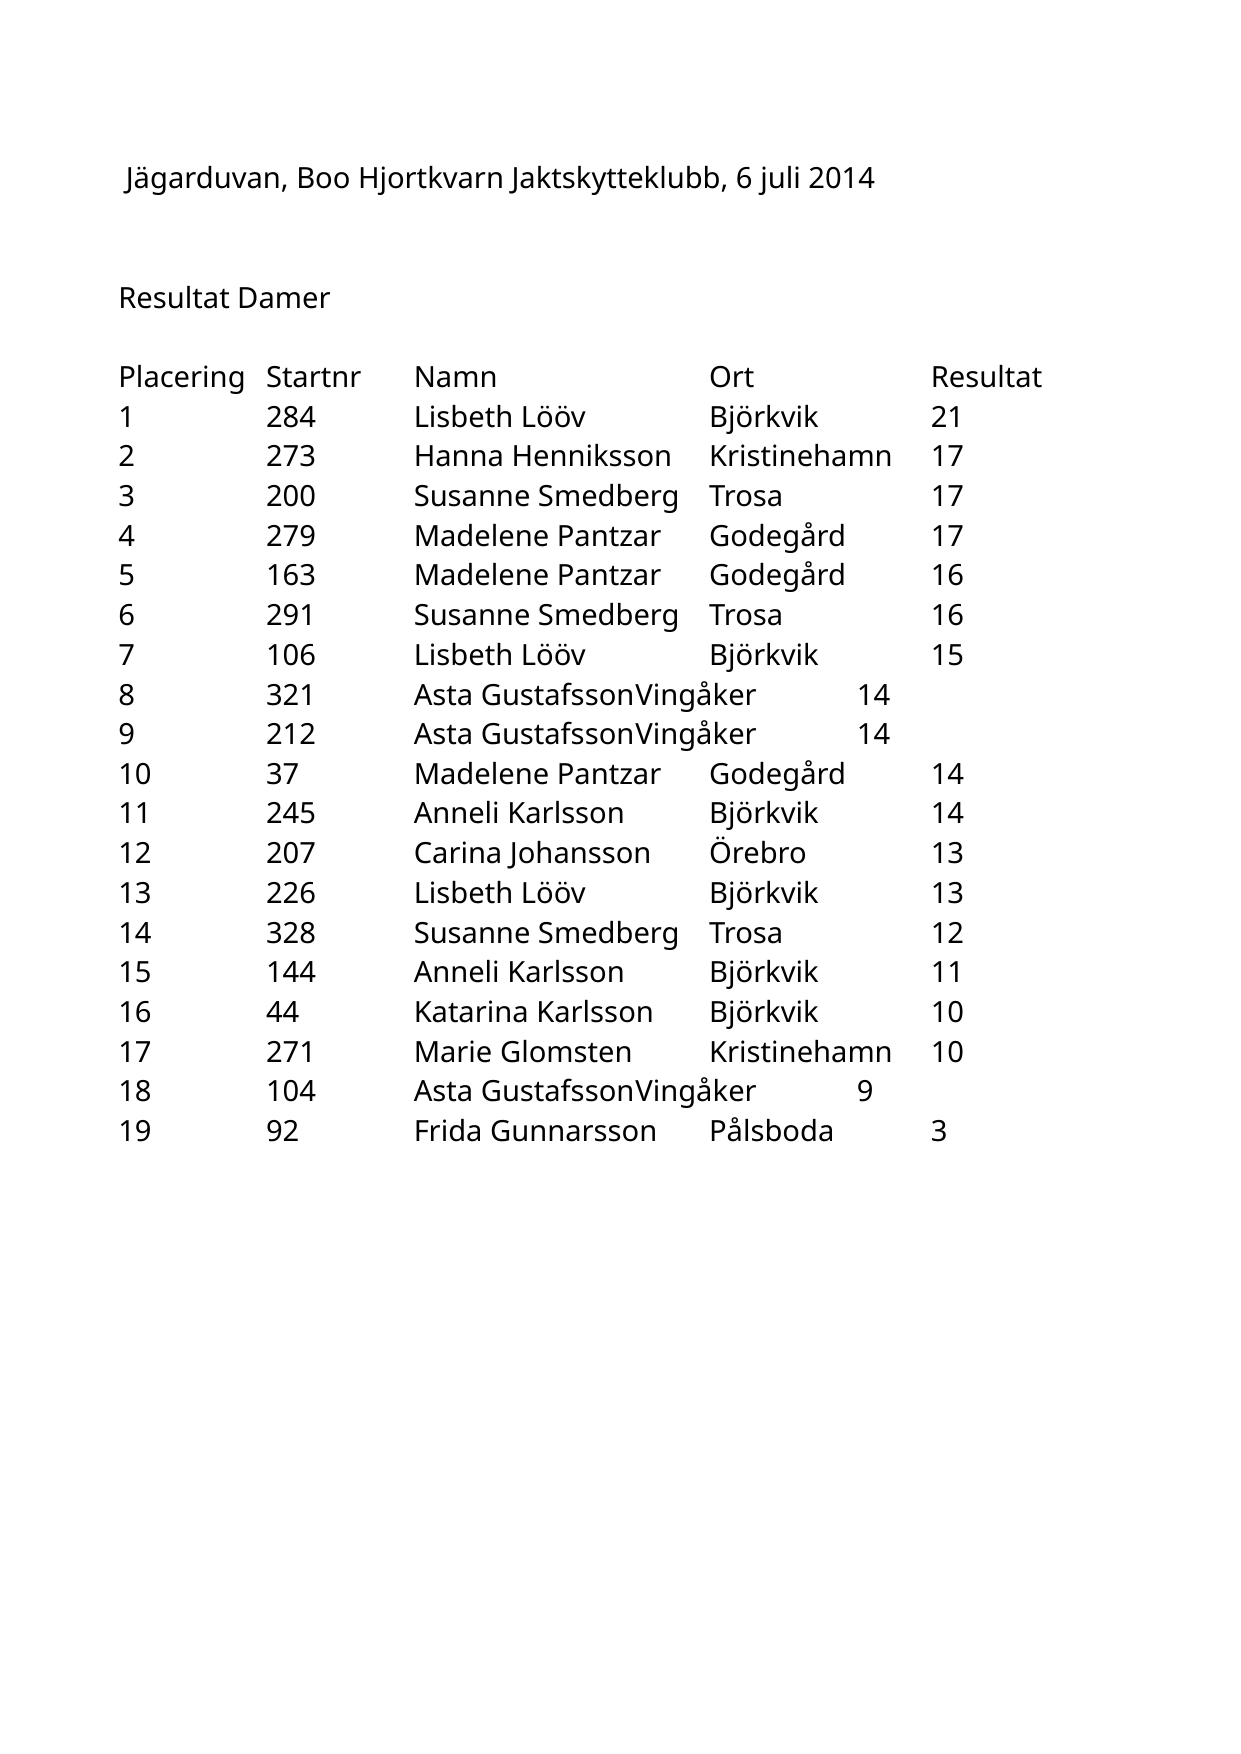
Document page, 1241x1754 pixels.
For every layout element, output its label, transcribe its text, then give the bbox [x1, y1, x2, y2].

text 11 245 Anneli Karlsson Björkvik 14 [118, 793, 1122, 832]
text 4 279 Madelene Pantzar Godegård 17 [118, 515, 1122, 555]
text 6 291 Susanne Smedberg Trosa 16 [118, 594, 1122, 634]
text Placering Startnr Namn Ort Resultat [118, 356, 1122, 396]
text Jägarduvan, Boo Hjortkvarn Jaktskytteklubb, 6 juli 2014 [118, 158, 1122, 197]
text 12 207 Carina Johansson Örebro 13 [118, 832, 1122, 872]
text 15 144 Anneli Karlsson Björkvik 11 [118, 952, 1122, 991]
text 1 284 Lisbeth Lööv Björkvik 21 [118, 396, 1122, 436]
text 7 106 Lisbeth Lööv Björkvik 15 [118, 634, 1122, 674]
text 10 37 Madelene Pantzar Godegård 14 [118, 753, 1122, 793]
text 16 44 Katarina Karlsson Björkvik 10 [118, 991, 1122, 1031]
text 19 92 Frida Gunnarsson Pålsboda 3 [118, 1110, 1122, 1150]
text 14 328 Susanne Smedberg Trosa 12 [118, 912, 1122, 952]
text 13 226 Lisbeth Lööv Björkvik 13 [118, 872, 1122, 912]
text 5 163 Madelene Pantzar Godegård 16 [118, 555, 1122, 594]
text 2 273 Hanna Henniksson Kristinehamn 17 [118, 436, 1122, 475]
text 18 104 Asta Gustafsson Vingåker 9 [118, 1071, 1122, 1110]
text 17 271 Marie Glomsten Kristinehamn 10 [118, 1031, 1122, 1071]
text 9 212 Asta Gustafsson Vingåker 14 [118, 713, 1122, 753]
text Resultat Damer [118, 277, 1122, 317]
text 8 321 Asta Gustafsson Vingåker 14 [118, 674, 1122, 713]
text 3 200 Susanne Smedberg Trosa 17 [118, 475, 1122, 515]
